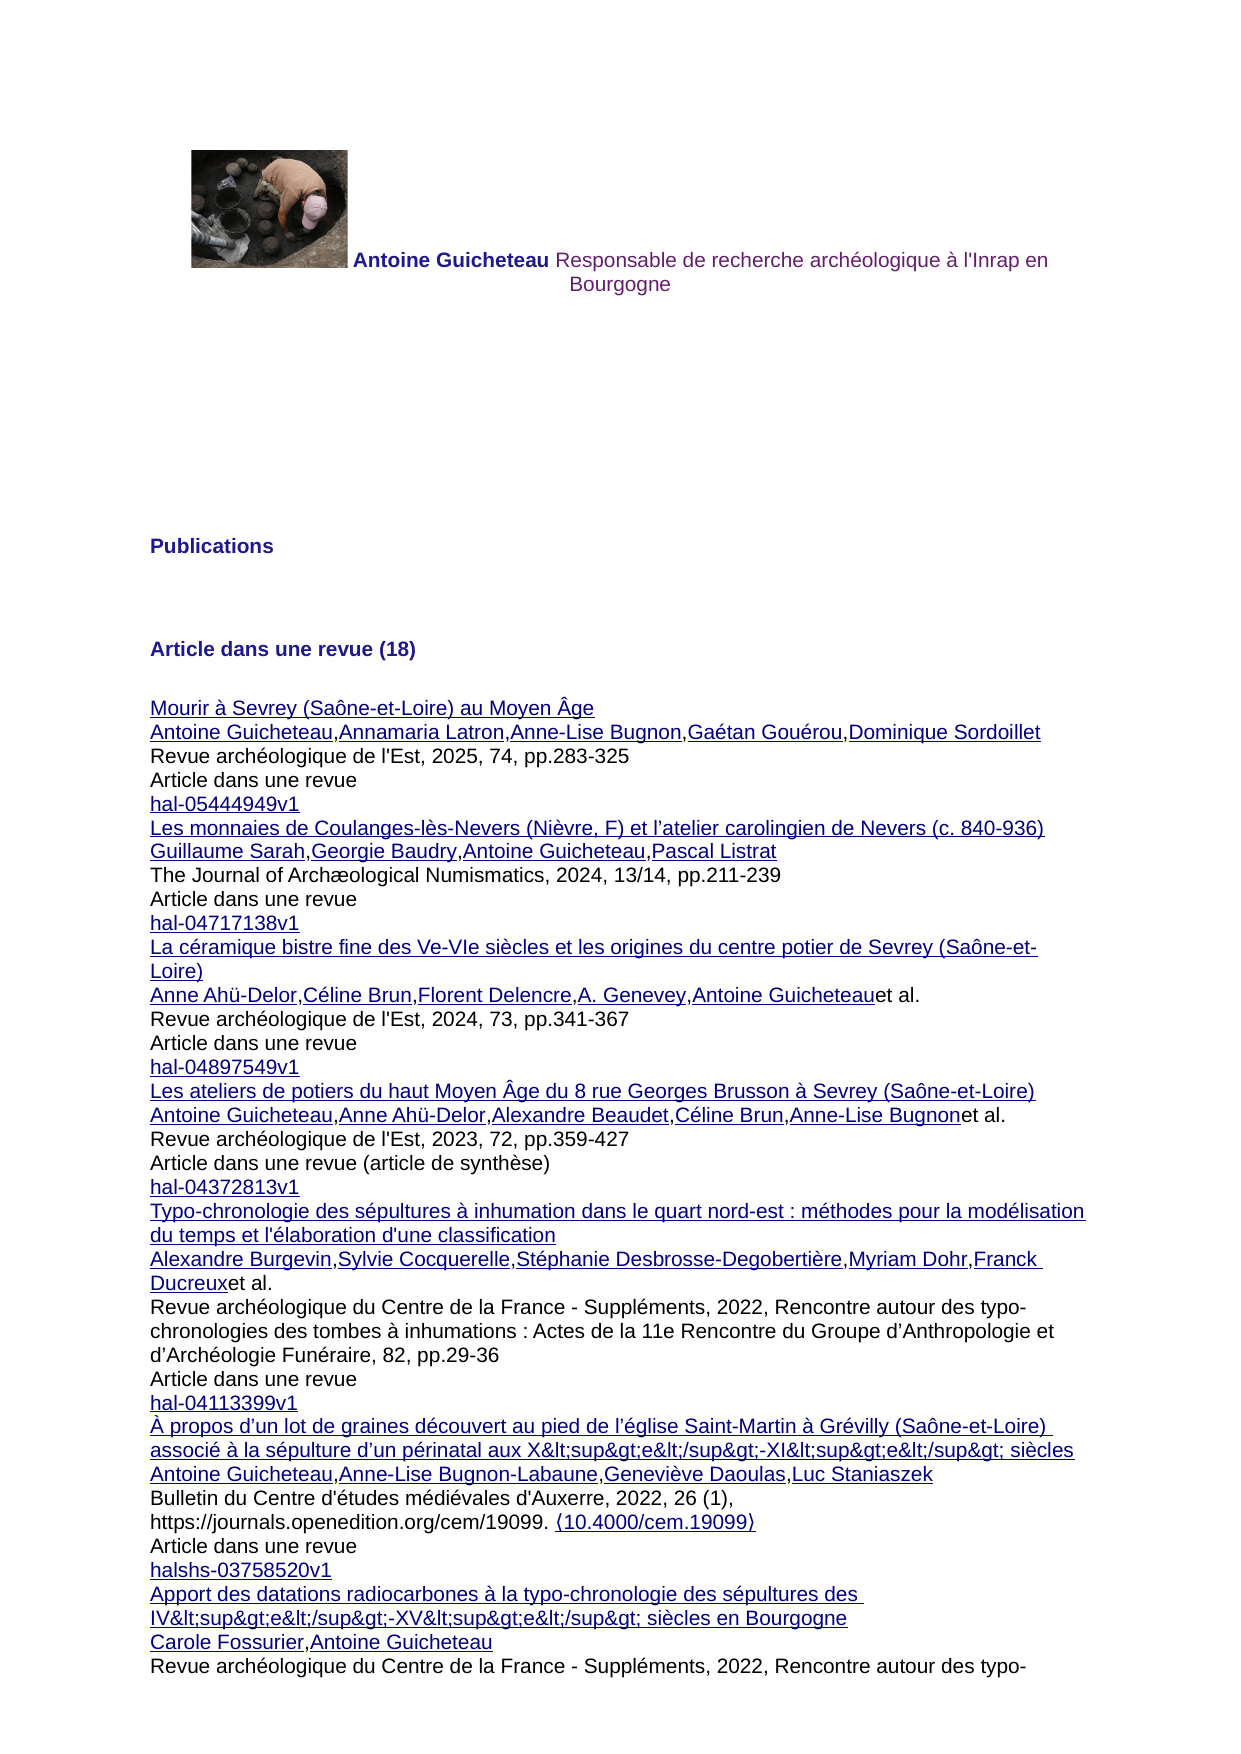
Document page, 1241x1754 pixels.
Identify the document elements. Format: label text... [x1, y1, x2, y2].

table_header Mourir à Sevrey (Saône-et-Loire) au Moyen Âge Antoine Guicheteau,Annamaria Latron,Anne-Lise Bugnon,Gaétan Gouérou,Dominique Sordoillet Revue archéologique de l'Est, 2025, 74, pp.283-325 Article dans une revue hal-05444949v1 [150, 696, 1090, 815]
table_cell Typo-chronologie des sépultures à inhumation dans le quart nord-est : méthodes pour la modélisation du temps et l'élaboration d'une classification Alexandre Burgevin,Sylvie Cocquerelle,Stéphanie Desbrosse-Degobertière,Myriam Dohr,Franck Ducreuxet al. Revue archéologique du Centre de la France - Suppléments, 2022, Rencontre autour des typo-chronologies des tombes à inhumations : Actes de la 11e Rencontre du Groupe d’Anthropologie et d’Archéologie Funéraire, 82, pp.29-36 Article dans une revue hal-04113399v1 [150, 1199, 1090, 1414]
picture [191, 150, 348, 268]
table_cell Les ateliers de potiers du haut Moyen Âge du 8 rue Georges Brusson à Sevrey (Saône-et-Loire) Antoine Guicheteau,Anne Ahü-Delor,Alexandre Beaudet,Céline Brun,Anne-Lise Bugnonet al. Revue archéologique de l'Est, 2023, 72, pp.359-427 Article dans une revue (article de synthèse) hal-04372813v1 [150, 1079, 1090, 1199]
subtitle Antoine Guicheteau Responsable de recherche archéologique à l'Inrap en Bourgogne [150, 150, 1090, 296]
table_cell La céramique bistre fine des Ve-VIe siècles et les origines du centre potier de Sevrey (Saône-et-Loire) Anne Ahü-Delor,Céline Brun,Florent Delencre,A. Genevey,Antoine Guicheteauet al. Revue archéologique de l'Est, 2024, 73, pp.341-367 Article dans une revue hal-04897549v1 [150, 935, 1090, 1079]
table_cell À propos d’un lot de graines découvert au pied de l’église Saint-Martin à Grévilly (Saône-et-Loire) associé à la sépulture d’un périnatal aux X&lt;sup&gt;e&lt;/sup&gt;-XI&lt;sup&gt;e&lt;/sup&gt; siècles Antoine Guicheteau,Anne-Lise Bugnon-Labaune,Geneviève Daoulas,Luc Staniaszek Bulletin du Centre d'études médiévales d'Auxerre, 2022, 26 (1), https://journals.openedition.org/cem/19099. ⟨10.4000/cem.19099⟩ Article dans une revue halshs-03758520v1 [150, 1414, 1090, 1582]
table_cell Apport des datations radiocarbones à la typo-chronologie des sépultures des IV&lt;sup&gt;e&lt;/sup&gt;-XV&lt;sup&gt;e&lt;/sup&gt; siècles en Bourgogne Carole Fossurier,Antoine Guicheteau Revue archéologique du Centre de la France - Suppléments, 2022, Rencontre autour des typo- [150, 1582, 1090, 1678]
subtitle Article dans une revue (18) [150, 637, 1090, 661]
subtitle Publications [150, 534, 1090, 558]
table_cell Les monnaies de Coulanges-lès-Nevers (Nièvre, F) et l’atelier carolingien de Nevers (c. 840-936) Guillaume Sarah,Georgie Baudry,Antoine Guicheteau,Pascal Listrat The Journal of Archæological Numismatics, 2024, 13/14, pp.211-239 Article dans une revue hal-04717138v1 [150, 815, 1090, 935]
